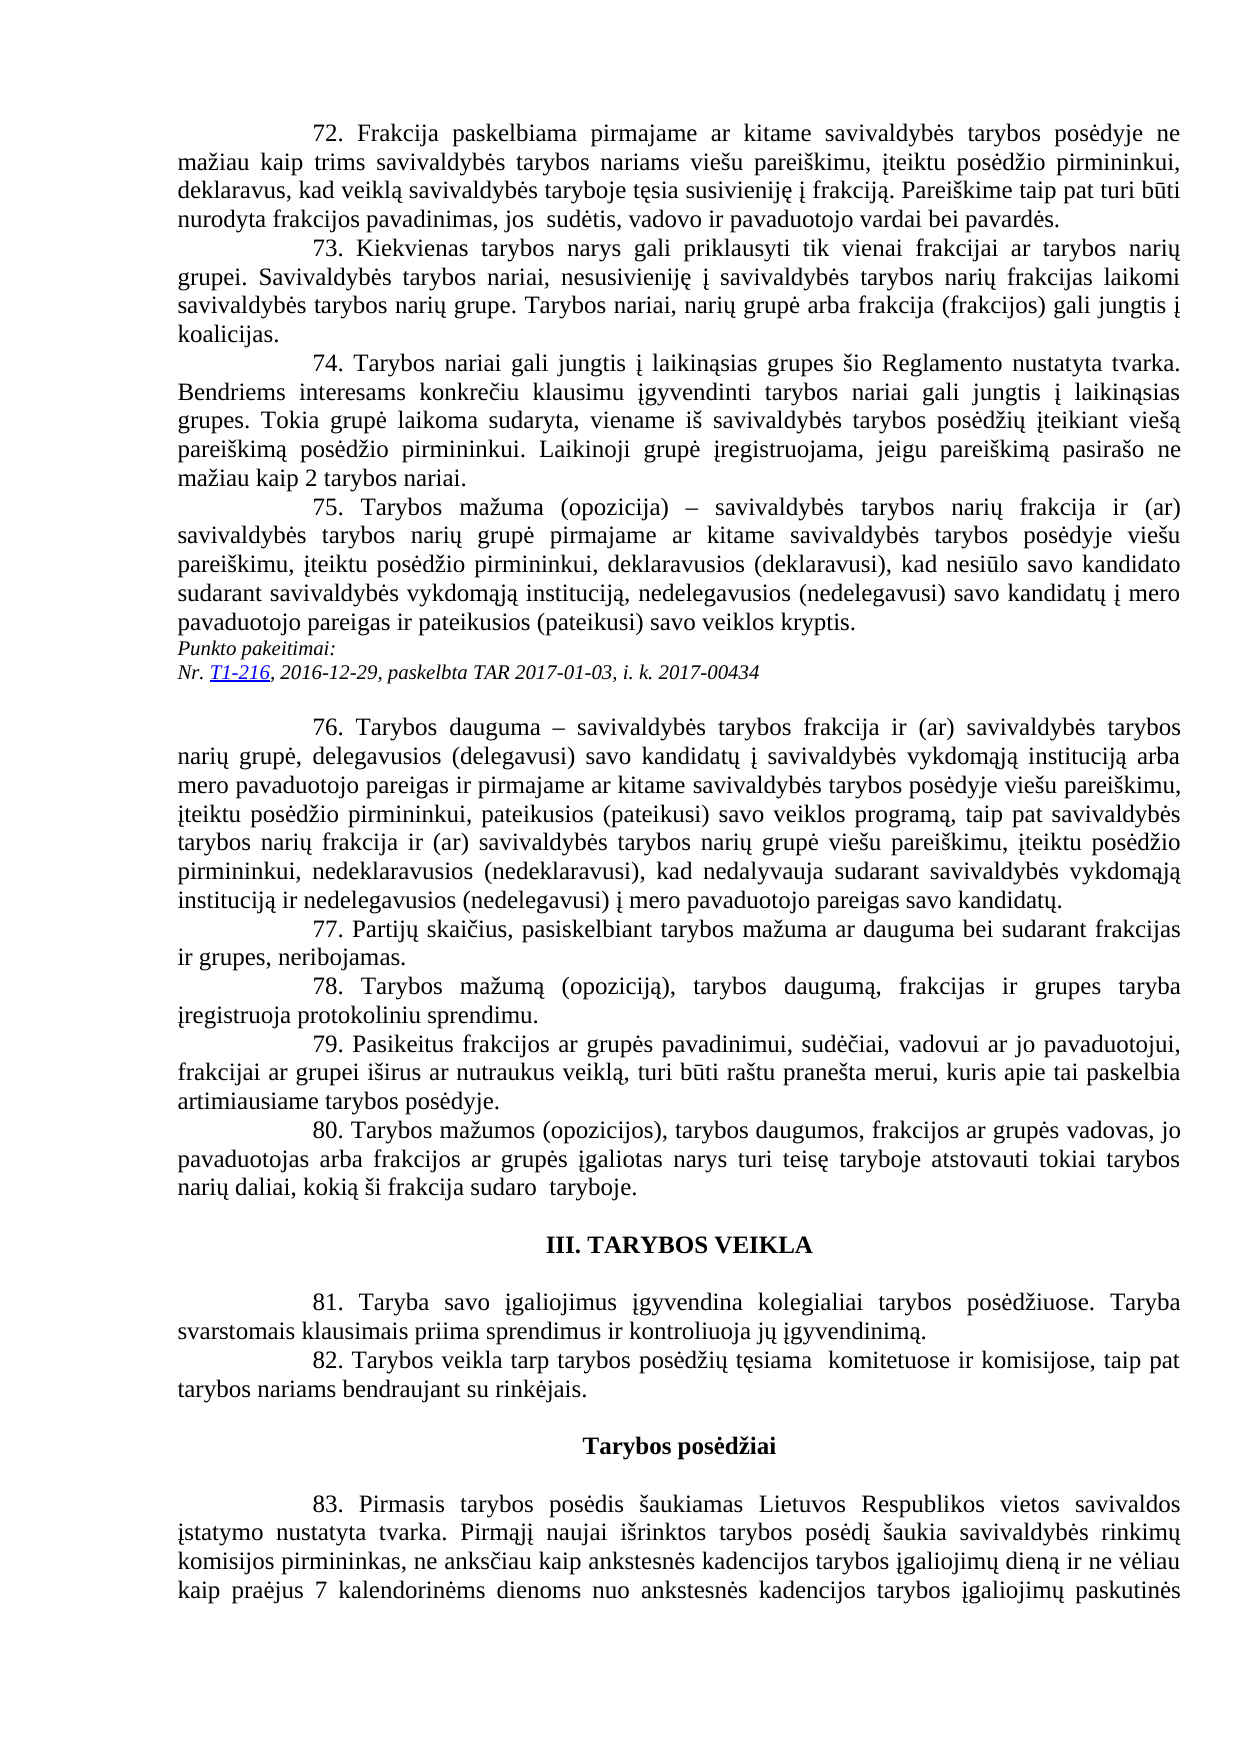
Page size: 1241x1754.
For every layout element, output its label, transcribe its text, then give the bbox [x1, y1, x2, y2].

text 76. Tarybos dauguma – savivaldybės tarybos frakcija ir (ar) savivaldybės tarybos narių grupė, delegavusios (delegavusi) savo kandidatų į savivaldybės vykdomąją instituciją arba mero pavaduotojo pareigas ir pirmajame ar kitame savivaldybės tarybos posėdyje viešu pareiškimu, įteiktu posėdžio pirmininkui, pateikusios (pateikusi) savo veiklos programą, taip pat savivaldybės tarybos narių frakcija ir (ar) savivaldybės tarybos narių grupė viešu pareiškimu, įteiktu posėdžio pirmininkui, nedeklaravusios (nedeklaravusi), kad nedalyvauja sudarant savivaldybės vykdomąją instituciją ir nedelegavusios (nedelegavusi) į mero pavaduotojo pareigas savo kandidatų. [177, 712, 1181, 914]
text 72. Frakcija paskelbiama pirmajame ar kitame savivaldybės tarybos posėdyje ne mažiau kaip trims savivaldybės tarybos nariams viešu pareiškimu, įteiktu posėdžio pirmininkui, deklaravus, kad veiklą savivaldybės taryboje tęsia susivieniję į frakciją. Pareiškime taip pat turi būti nurodyta frakcijos pavadinimas, jos sudėtis, vadovo ir pavaduotojo vardai bei pavardės. [177, 118, 1181, 233]
text 74. Tarybos nariai gali jungtis į laikinąsias grupes šio Reglamento nustatyta tvarka. Bendriems interesams konkrečiu klausimu įgyvendinti tarybos nariai gali jungtis į laikinąsias grupes. Tokia grupė laikoma sudaryta, viename iš savivaldybės tarybos posėdžių įteikiant viešą pareiškimą posėdžio pirmininkui. Laikinoji grupė įregistruojama, jeigu pareiškimą pasirašo ne mažiau kaip 2 tarybos nariai. [177, 348, 1181, 492]
text 77. Partijų skaičius, pasiskelbiant tarybos mažuma ar dauguma bei sudarant frakcijas ir grupes, neribojamas. [177, 914, 1181, 971]
text 75. Tarybos mažuma (opozicija) – savivaldybės tarybos narių frakcija ir (ar) savivaldybės tarybos narių grupė pirmajame ar kitame savivaldybės tarybos posėdyje viešu pareiškimu, įteiktu posėdžio pirmininkui, deklaravusios (deklaravusi), kad nesiūlo savo kandidato sudarant savivaldybės vykdomąją instituciją, nedelegavusios (nedelegavusi) savo kandidatų į mero pavaduotojo pareigas ir pateikusios (pateikusi) savo veiklos kryptis. [177, 492, 1181, 636]
text 73. Kiekvienas tarybos narys gali priklausyti tik vienai frakcijai ar tarybos narių grupei. Savivaldybės tarybos nariai, nesusivieniję į savivaldybės tarybos narių frakcijas laikomi savivaldybės tarybos narių grupe. Tarybos nariai, narių grupė arba frakcija (frakcijos) gali jungtis į koalicijas. [177, 233, 1181, 348]
text 81. Taryba savo įgaliojimus įgyvendina kolegialiai tarybos posėdžiuose. Taryba svarstomais klausimais priima sprendimus ir kontroliuoja jų įgyvendinimą. [177, 1287, 1181, 1345]
text 83. Pirmasis tarybos posėdis šaukiamas Lietuvos Respublikos vietos savivaldos įstatymo nustatyta tvarka. Pirmąjį naujai išrinktos tarybos posėdį šaukia savivaldybės rinkimų komisijos pirmininkas, ne anksčiau kaip ankstesnės kadencijos tarybos įgaliojimų dieną ir ne vėliau kaip praėjus 7 kalendorinėms dienoms nuo ankstesnės kadencijos tarybos įgaliojimų paskutinės [177, 1489, 1181, 1604]
text III. TARYBOS VEIKLA [177, 1230, 1181, 1259]
text Nr. T1-216, 2016-12-29, paskelbta TAR 2017-01-03, i. k. 2017-00434 [177, 660, 1181, 684]
text Tarybos posėdžiai [177, 1431, 1181, 1460]
text 79. Pasikeitus frakcijos ar grupės pavadinimui, sudėčiai, vadovui ar jo pavaduotojui, frakcijai ar grupei iširus ar nutraukus veiklą, turi būti raštu pranešta merui, kuris apie tai paskelbia artimiausiame tarybos posėdyje. [177, 1029, 1181, 1115]
text Punkto pakeitimai: [177, 636, 1181, 660]
text 82. Tarybos veikla tarp tarybos posėdžių tęsiama komitetuose ir komisijose, taip pat tarybos nariams bendraujant su rinkėjais. [177, 1345, 1181, 1402]
text 78. Tarybos mažumą (opoziciją), tarybos daugumą, frakcijas ir grupes taryba įregistruoja protokoliniu sprendimu. [177, 971, 1181, 1029]
text 80. Tarybos mažumos (opozicijos), tarybos daugumos, frakcijos ar grupės vadovas, jo pavaduotojas arba frakcijos ar grupės įgaliotas narys turi teisę taryboje atstovauti tokiai tarybos narių daliai, kokią ši frakcija sudaro taryboje. [177, 1115, 1181, 1201]
